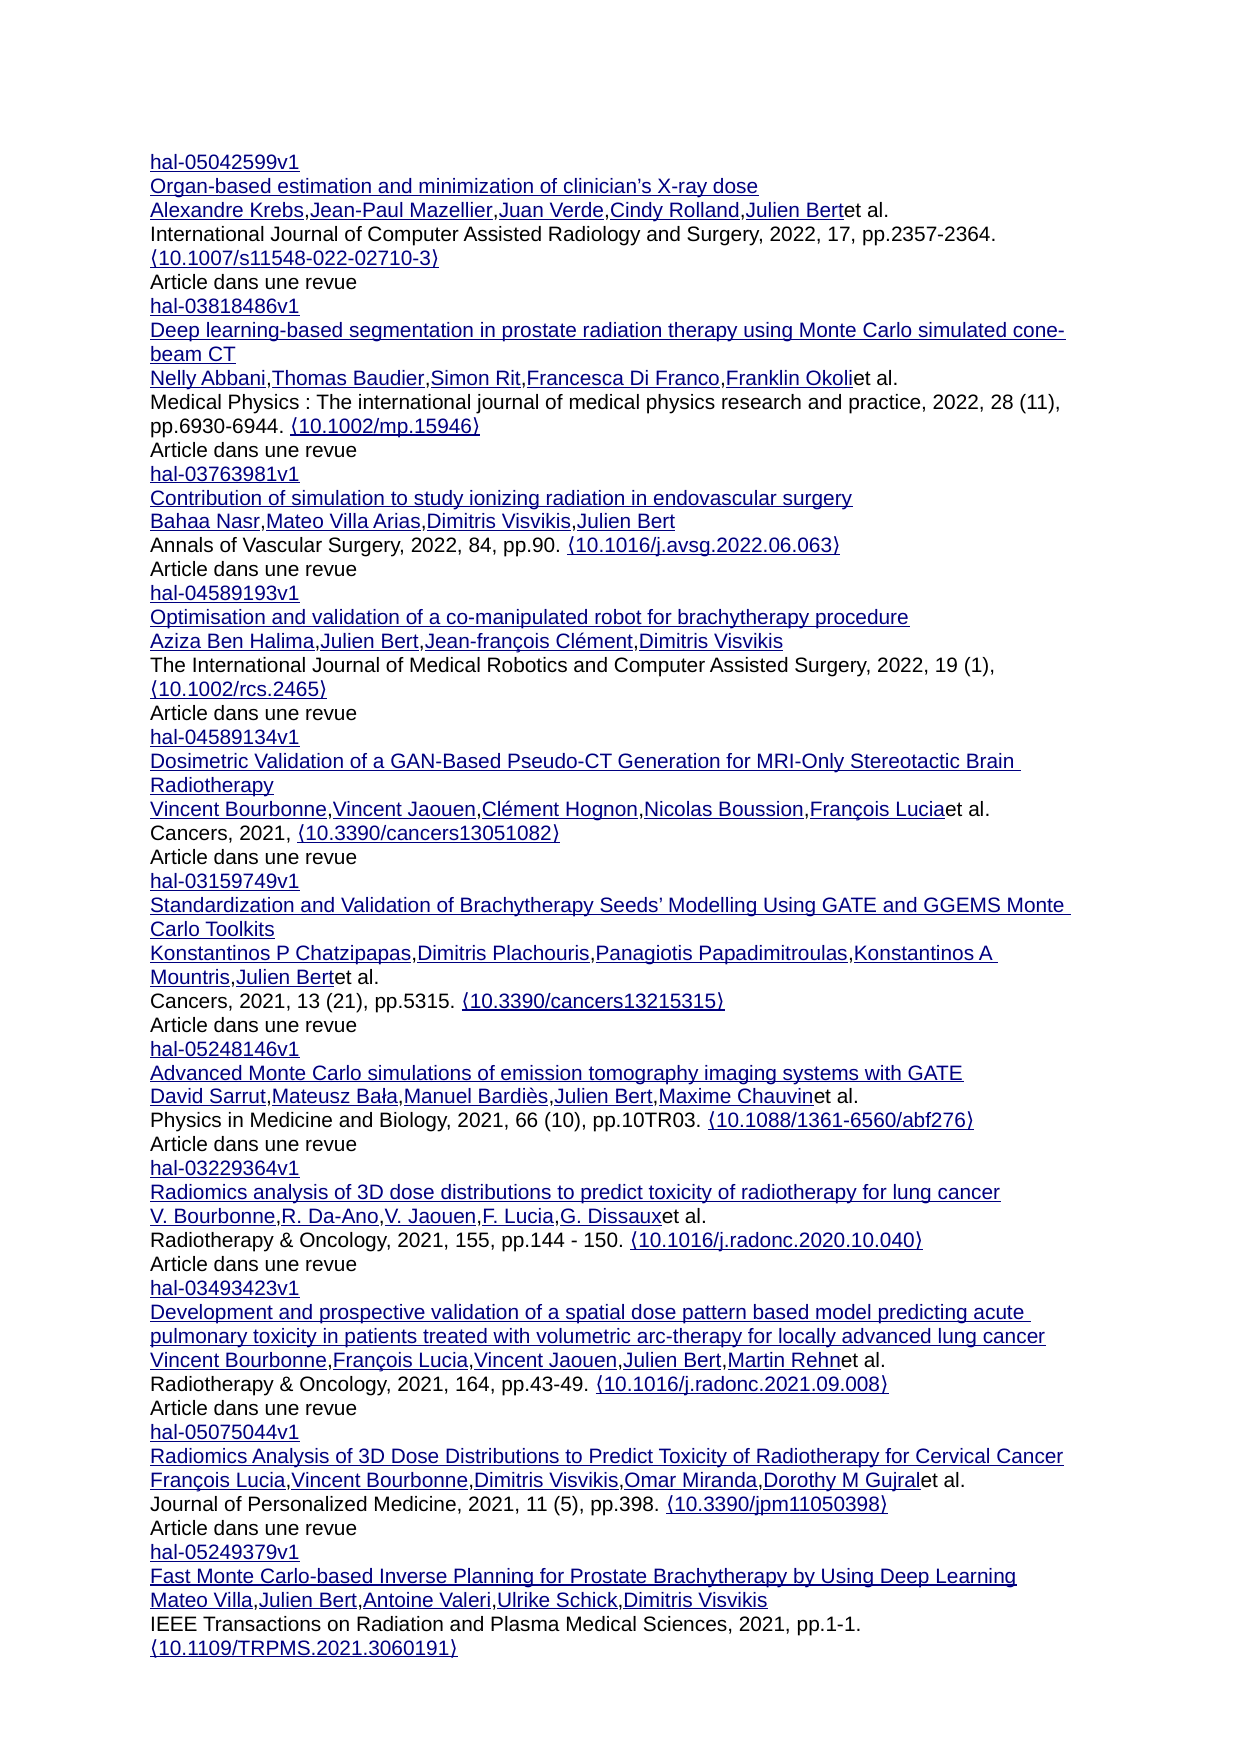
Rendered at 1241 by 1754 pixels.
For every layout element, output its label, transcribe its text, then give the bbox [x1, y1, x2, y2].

table_cell Radiomics Analysis of 3D Dose Distributions to Predict Toxicity of Radiotherapy for Cervical Cancer François Lucia,Vincent Bourbonne,Dimitris Visvikis,Omar Miranda,Dorothy M Gujralet al. Journal of Personalized Medicine, 2021, 11 (5), pp.398. ⟨10.3390/jpm11050398⟩ Article dans une revue hal-05249379v1 [150, 1444, 1090, 1563]
table_cell Contribution of simulation to study ionizing radiation in endovascular surgery Bahaa Nasr,Mateo Villa Arias,Dimitris Visvikis,Julien Bert Annals of Vascular Surgery, 2022, 84, pp.90. ⟨10.1016/j.avsg.2022.06.063⟩ Article dans une revue hal-04589193v1 [150, 485, 1090, 605]
table_cell Fast Monte Carlo-based Inverse Planning for Prostate Brachytherapy by Using Deep Learning Mateo Villa,Julien Bert,Antoine Valeri,Ulrike Schick,Dimitris Visvikis IEEE Transactions on Radiation and Plasma Medical Sciences, 2021, pp.1-1. ⟨10.1109/TRPMS.2021.3060191⟩ [150, 1564, 1090, 1659]
table_cell Radiomics analysis of 3D dose distributions to predict toxicity of radiotherapy for lung cancer V. Bourbonne,R. Da-Ano,V. Jaouen,F. Lucia,G. Dissauxet al. Radiotherapy & Oncology, 2021, 155, pp.144 - 150. ⟨10.1016/j.radonc.2020.10.040⟩ Article dans une revue hal-03493423v1 [150, 1180, 1090, 1300]
table_cell Standardization and Validation of Brachytherapy Seeds’ Modelling Using GATE and GGEMS Monte Carlo Toolkits Konstantinos P Chatzipapas,Dimitris Plachouris,Panagiotis Papadimitroulas,Konstantinos A Mountris,Julien Bertet al. Cancers, 2021, 13 (21), pp.5315. ⟨10.3390/cancers13215315⟩ Article dans une revue hal-05248146v1 [150, 893, 1090, 1060]
table_cell Deep learning‐based segmentation in prostate radiation therapy using Monte Carlo simulated cone‐beam CT Nelly Abbani,Thomas Baudier,Simon Rit,Francesca Di Franco,Franklin Okoliet al. Medical Physics : The international journal of medical physics research and practice, 2022, 28 (11), pp.6930-6944. ⟨10.1002/mp.15946⟩ Article dans une revue hal-03763981v1 [150, 318, 1090, 485]
table_cell Optimisation and validation of a co‐manipulated robot for brachytherapy procedure Aziza Ben Halima,Julien Bert,Jean‐françois Clément,Dimitris Visvikis The International Journal of Medical Robotics and Computer Assisted Surgery, 2022, 19 (1), ⟨10.1002/rcs.2465⟩ Article dans une revue hal-04589134v1 [150, 605, 1090, 749]
table_cell hal-05042599v1 [150, 150, 1090, 174]
table_cell Organ-based estimation and minimization of clinician’s X-ray dose Alexandre Krebs,Jean-Paul Mazellier,Juan Verde,Cindy Rolland,Julien Bertet al. International Journal of Computer Assisted Radiology and Surgery, 2022, 17, pp.2357-2364. ⟨10.1007/s11548-022-02710-3⟩ Article dans une revue hal-03818486v1 [150, 174, 1090, 318]
table_cell Development and prospective validation of a spatial dose pattern based model predicting acute pulmonary toxicity in patients treated with volumetric arc-therapy for locally advanced lung cancer Vincent Bourbonne,François Lucia,Vincent Jaouen,Julien Bert,Martin Rehnet al. Radiotherapy & Oncology, 2021, 164, pp.43-49. ⟨10.1016/j.radonc.2021.09.008⟩ Article dans une revue hal-05075044v1 [150, 1300, 1090, 1444]
table_cell Advanced Monte Carlo simulations of emission tomography imaging systems with GATE David Sarrut,Mateusz Bała,Manuel Bardiès,Julien Bert,Maxime Chauvinet al. Physics in Medicine and Biology, 2021, 66 (10), pp.10TR03. ⟨10.1088/1361-6560/abf276⟩ Article dans une revue hal-03229364v1 [150, 1060, 1090, 1180]
table_cell Dosimetric Validation of a GAN-Based Pseudo-CT Generation for MRI-Only Stereotactic Brain Radiotherapy Vincent Bourbonne,Vincent Jaouen,Clément Hognon,Nicolas Boussion,François Luciaet al. Cancers, 2021, ⟨10.3390/cancers13051082⟩ Article dans une revue hal-03159749v1 [150, 749, 1090, 893]
